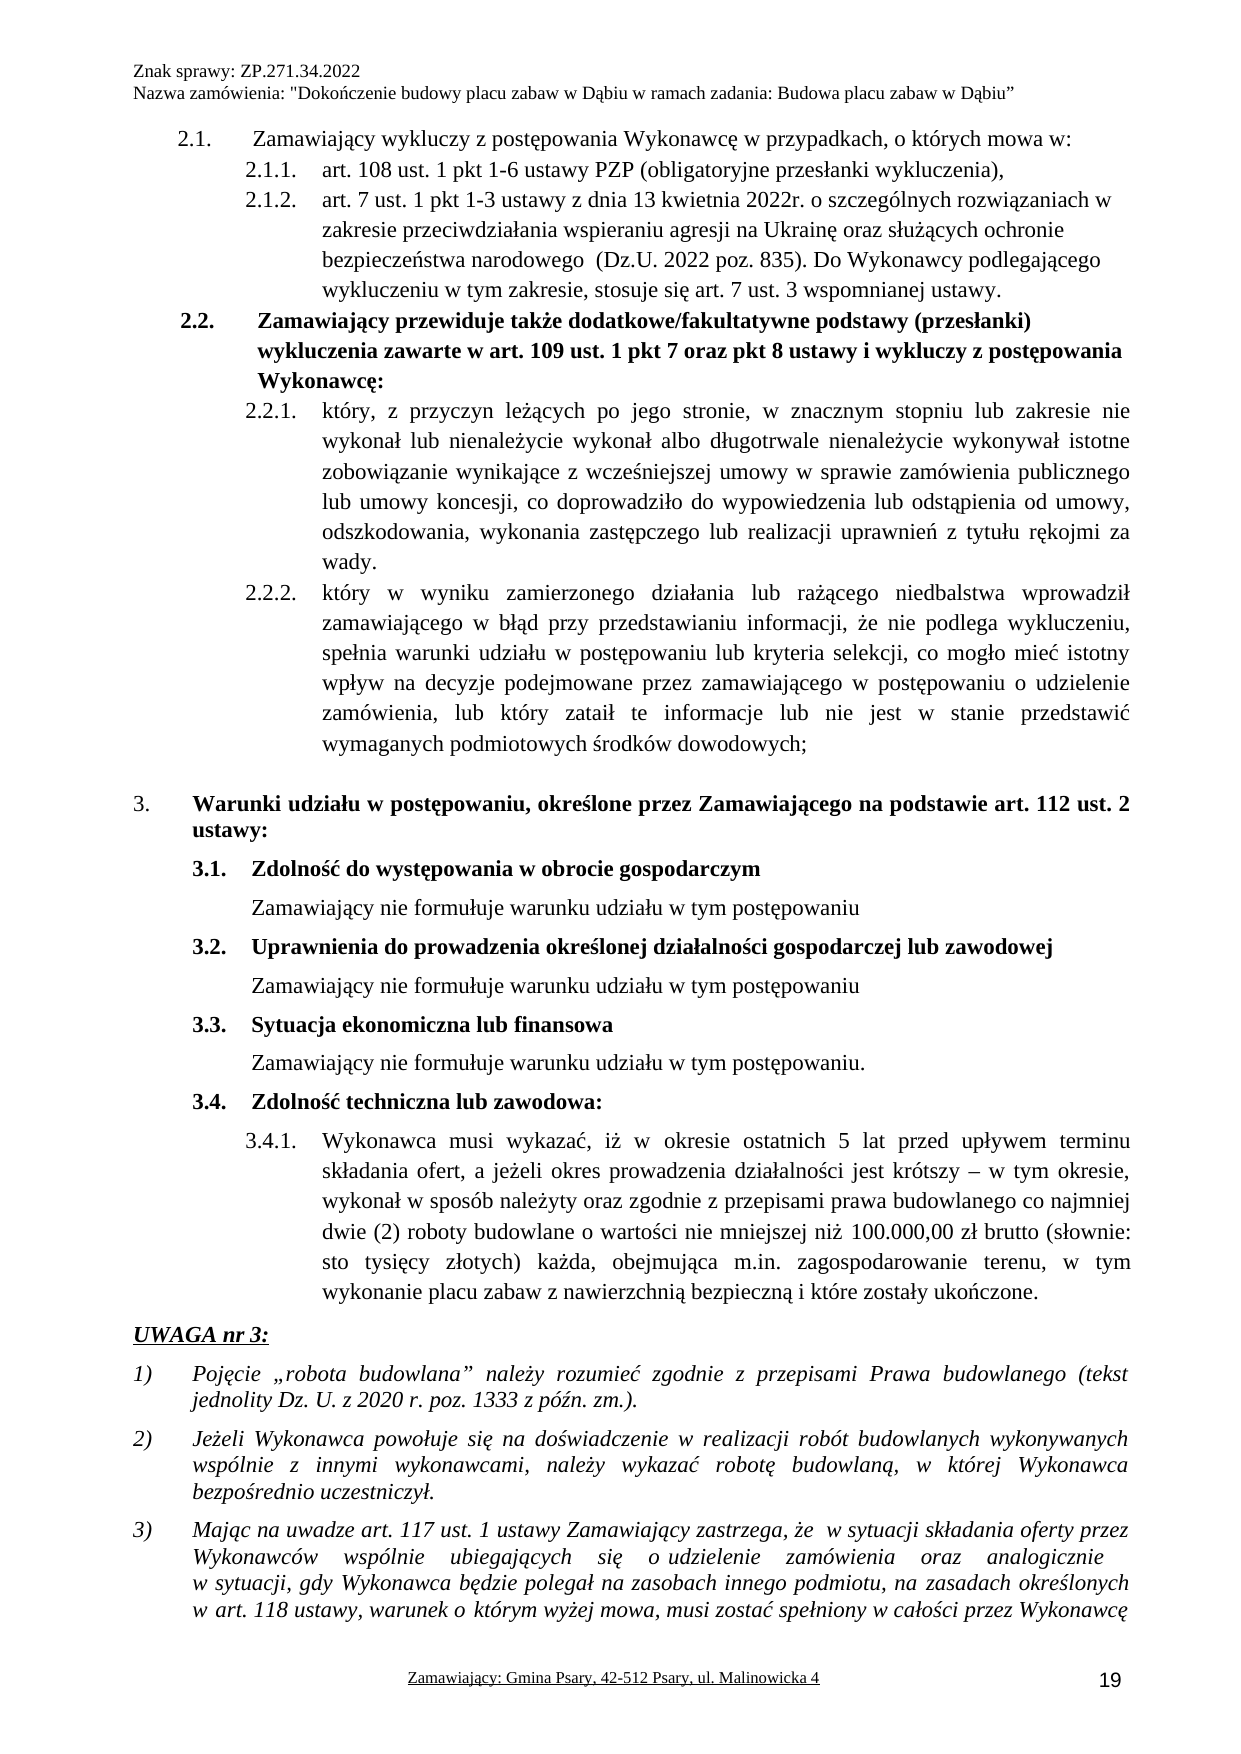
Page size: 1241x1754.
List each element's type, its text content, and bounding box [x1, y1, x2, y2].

list Zamawiający wykluczy z postępowania Wykonawcę w przypadkach, o których mowa w: [177, 125, 1132, 152]
list Zamawiający nie formułuje warunku udziału w tym postępowaniu [251, 972, 1132, 998]
list Sytuacja ekonomiczna lub finansowa [192, 1011, 1132, 1037]
list który, z przyczyn leżących po jego stronie, w znacznym stopniu lub zakresie nie wykonał lub nienależycie wykonał albo długotrwale nienależycie wykonywał istotne zobowiązanie wynikające z wcześniejszej umowy w sprawie zamówienia publicznego lub umowy koncesji, co doprowadziło do wypowiedzenia lub odstąpienia od umowy, odszkodowania, wykonania zastępczego lub realizacji uprawnień z tytułu rękojmi za wady. [245, 397, 1132, 575]
list Zamawiający nie formułuje warunku udziału w tym postępowaniu [251, 894, 1132, 920]
list Wykonawca musi wykazać, iż w okresie ostatnich 5 lat przed upływem terminu składania ofert, a jeżeli okres prowadzenia działalności jest krótszy – w tym okresie, wykonał w sposób należyty oraz zgodnie z przepisami prawa budowlanego co najmniej dwie (2) roboty budowlane o wartości nie mniejszej niż 100.000,00 zł brutto (słownie: sto tysięcy złotych) każda, obejmująca m.in. zagospodarowanie terenu, w tym wykonanie placu zabaw z nawierzchnią bezpieczną i które zostały ukończone. [245, 1127, 1132, 1304]
list Zamawiający przewiduje także dodatkowe/fakultatywne podstawy (przesłanki) wykluczenia zawarte w art. 109 ust. 1 pkt 7 oraz pkt 8 ustawy i wykluczy z postępowania Wykonawcę: [180, 307, 1132, 393]
list Warunki udziału w postępowaniu, określone przez Zamawiającego na podstawie art. 112 ust. 2 ustawy: [133, 790, 1132, 843]
list art. 7 ust. 1 pkt 1-3 ustawy z dnia 13 kwietnia 2022r. o szczególnych rozwiązaniach w zakresie przeciwdziałania wspieraniu agresji na Ukrainę oraz służących ochronie bezpieczeństwa narodowego (Dz.U. 2022 poz. 835). Do Wykonawcy podlegającego wykluczeniu w tym zakresie, stosuje się art. 7 ust. 3 wspomnianej ustawy. [245, 186, 1132, 303]
list Zdolność techniczna lub zawodowa: [192, 1088, 1132, 1115]
list Uprawnienia do prowadzenia określonej działalności gospodarczej lub zawodowej [192, 933, 1132, 959]
list Mając na uwadze art. 117 ust. 1 ustawy Zamawiający zastrzega, że w sytuacji składania oferty przez Wykonawców wspólnie ubiegających się o udzielenie zamówienia oraz analogicznie w sytuacji, gdy Wykonawca będzie polegał na zasobach innego podmiotu, na zasadach określonych w art. 118 ustawy, warunek o którym wyżej mowa, musi zostać spełniony w całości przez Wykonawcę [133, 1517, 1132, 1622]
text UWAGA nr 3: [133, 1321, 1132, 1347]
list art. 108 ust. 1 pkt 1-6 ustawy PZP (obligatoryjne przesłanki wykluczenia), [245, 156, 1132, 182]
list Zdolność do występowania w obrocie gospodarczym [192, 855, 1132, 882]
text Zamawiający nie formułuje warunku udziału w tym postępowaniu. [133, 1049, 1132, 1076]
list Jeżeli Wykonawca powołuje się na doświadczenie w realizacji robót budowlanych wykonywanych wspólnie z innymi wykonawcami, należy wykazać robotę budowlaną, w której Wykonawca bezpośrednio uczestniczył. [133, 1425, 1132, 1504]
list Pojęcie „robota budowlana” należy rozumieć zgodnie z przepisami Prawa budowlanego (tekst jednolity Dz. U. z 2020 r. poz. 1333 z późn. zm.). [133, 1360, 1132, 1412]
list który w wyniku zamierzonego działania lub rażącego niedbalstwa wprowadził zamawiającego w błąd przy przedstawianiu informacji, że nie podlega wykluczeniu, spełnia warunki udziału w postępowaniu lub kryteria selekcji, co mogło mieć istotny wpływ na decyzje podejmowane przez zamawiającego w postępowaniu o udzielenie zamówienia, lub który zataił te informacje lub nie jest w stanie przedstawić wymaganych podmiotowych środków dowodowych; [245, 578, 1132, 756]
